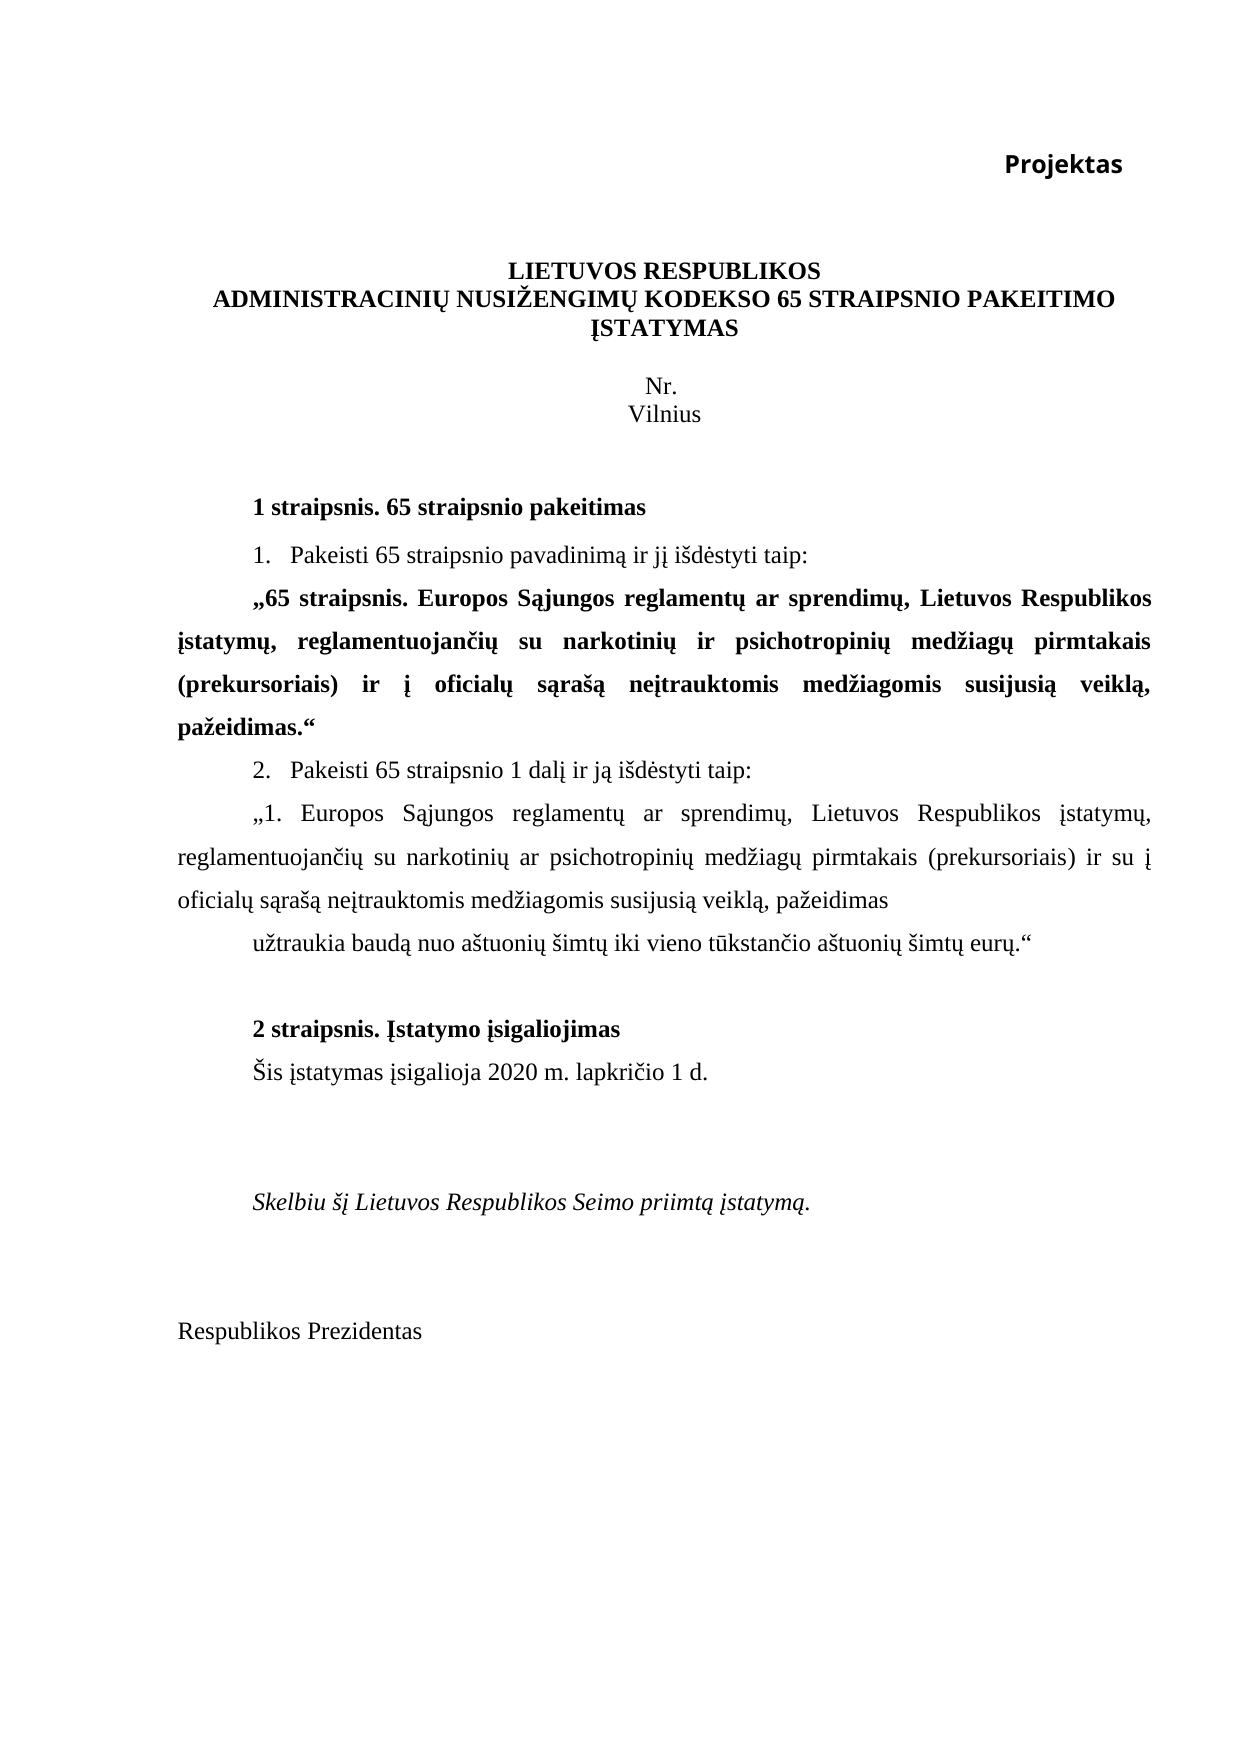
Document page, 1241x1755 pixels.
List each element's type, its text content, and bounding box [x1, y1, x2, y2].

text Skelbiu šį Lietuvos Respublikos Seimo priimtą įstatymą. [177, 1187, 1152, 1215]
text ĮSTATYMAS [177, 313, 1152, 342]
text 2. Pakeisti 65 straipsnio 1 dalį ir ją išdėstyti taip: [252, 755, 1152, 784]
text užtraukia baudą nuo aštuonių šimtų iki vieno tūkstančio aštuonių šimtų eurų.“ [177, 928, 1152, 957]
text Vilnius [177, 399, 1152, 428]
text Šis įstatymas įsigalioja 2020 m. lapkričio 1 d. [177, 1057, 1152, 1086]
text Nr. [177, 371, 1152, 399]
text 1 straipsnis. 65 straipsnio pakeitimas [177, 489, 1152, 523]
text Projektas [177, 147, 1152, 181]
text 1. Pakeisti 65 straipsnio pavadinimą ir jį išdėstyti taip: [252, 540, 1152, 568]
text LIETUVOS RESPUBLIKOS [177, 256, 1152, 284]
text Respublikos Prezidentas [177, 1316, 1152, 1345]
text „65 straipsnis. Europos Sąjungos reglamentų ar sprendimų, Lietuvos Respublikos įstatymų, reglamentuojančių su narkotinių ir psichotropinių medžiagų pirmtakais (prekursoriais) ir į oficialų sąrašą neįtrauktomis medžiagomis susijusią veiklą, pažeidimas.“ [177, 583, 1152, 741]
text 2 straipsnis. Įstatymo įsigaliojimas [177, 1014, 1152, 1043]
text ADMINISTRACINIŲ NUSIŽENGIMŲ KODEKSO 65 STRAIPSNIO PAKEITIMO [177, 284, 1152, 313]
text „1. Europos Sąjungos reglamentų ar sprendimų, Lietuvos Respublikos įstatymų, reglamentuojančių su narkotinių ar psichotropinių medžiagų pirmtakais (prekursoriais) ir su į oficialų sąrašą neįtrauktomis medžiagomis susijusią veiklą, pažeidimas [177, 798, 1152, 913]
